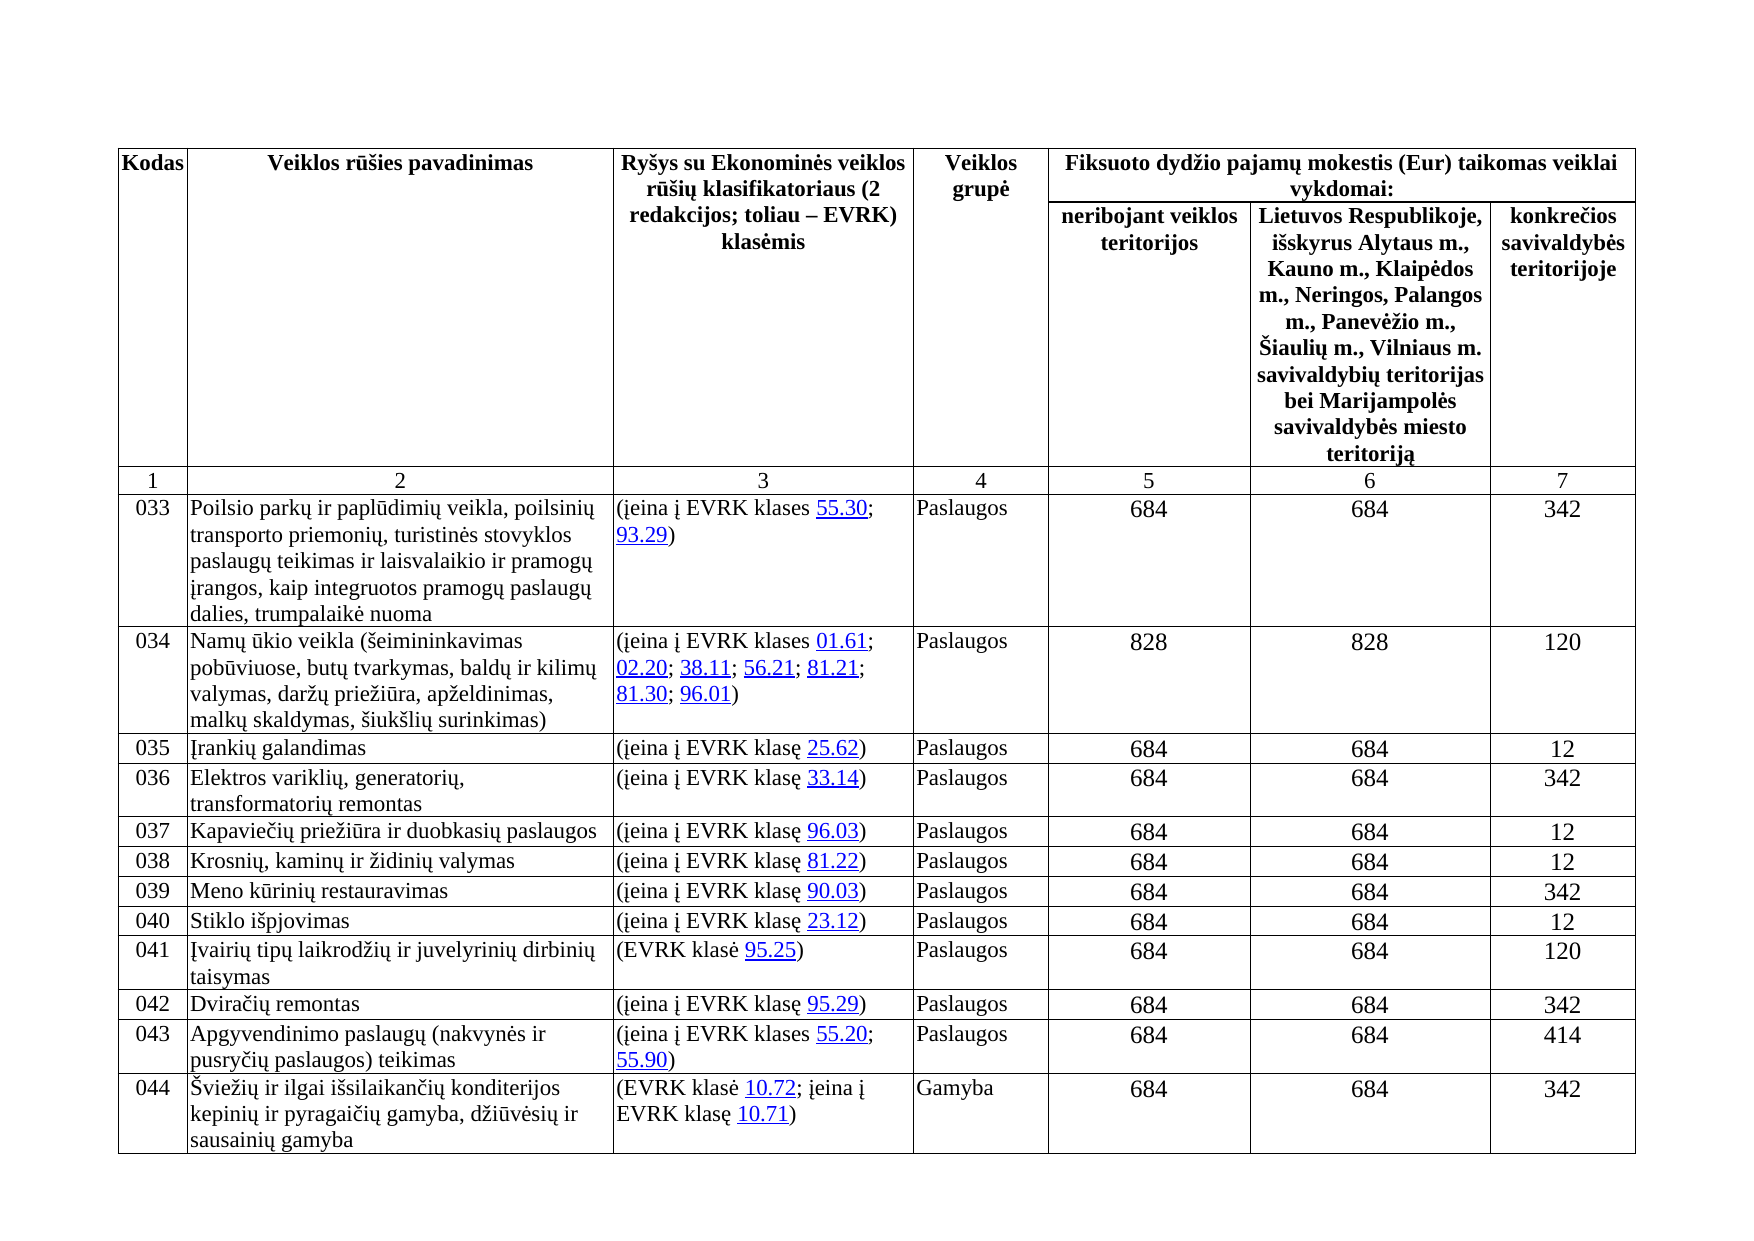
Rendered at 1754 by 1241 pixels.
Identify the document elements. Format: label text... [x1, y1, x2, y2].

table_cell Gamyba [914, 1074, 1048, 1153]
table_cell 120 [1491, 936, 1635, 989]
table_cell 3 [614, 467, 913, 493]
table_cell (įeina į EVRK klasę 81.22) [614, 847, 913, 876]
table_cell 684 [1049, 877, 1250, 906]
table_cell (įeina į EVRK klasę 90.03) [614, 877, 913, 906]
table_cell 684 [1251, 764, 1490, 816]
table_cell Dviračių remontas [188, 990, 613, 1019]
table_cell 684 [1251, 990, 1490, 1019]
table_cell 684 [1251, 495, 1490, 626]
table_cell Paslaugos [914, 495, 1048, 626]
table_cell Apgyvendinimo paslaugų (nakvynės ir pusryčių paslaugos) teikimas [188, 1020, 613, 1073]
table_cell 684 [1049, 764, 1250, 816]
table_cell 684 [1251, 734, 1490, 762]
table_cell 684 [1251, 1074, 1490, 1153]
table_cell Kapaviečių priežiūra ir duobkasių paslaugos [188, 817, 613, 846]
table_cell 684 [1049, 936, 1250, 989]
table_cell 4 [914, 467, 1048, 493]
table_cell 342 [1491, 495, 1635, 626]
table_cell (įeina į EVRK klases 01.61; 02.20; 38.11; 56.21; 81.21; 81.30; 96.01) [614, 627, 913, 733]
table_cell Įrankių galandimas [188, 734, 613, 762]
table_cell Paslaugos [914, 734, 1048, 762]
table_cell (įeina į EVRK klasę 33.14) [614, 764, 913, 816]
table_cell Elektros variklių, generatorių, transformatorių remontas [188, 764, 613, 816]
table_cell 342 [1491, 764, 1635, 816]
table_cell 684 [1251, 936, 1490, 989]
table_cell Paslaugos [914, 907, 1048, 935]
table_cell 414 [1491, 1020, 1635, 1073]
table_cell 120 [1491, 627, 1635, 733]
table_cell Paslaugos [914, 1020, 1048, 1073]
table_cell 1 [119, 467, 187, 493]
table_cell 038 [119, 847, 187, 876]
table_cell 684 [1049, 817, 1250, 846]
table_cell Namų ūkio veikla (šeimininkavimas pobūviuose, butų tvarkymas, baldų ir kilimų valymas, daržų priežiūra, apželdinimas, malkų skaldymas, šiukšlių surinkimas) [188, 627, 613, 733]
table_cell Meno kūrinių restauravimas [188, 877, 613, 906]
table_cell Paslaugos [914, 764, 1048, 816]
table_cell 041 [119, 936, 187, 989]
table_cell 342 [1491, 1074, 1635, 1153]
table_cell 684 [1049, 1020, 1250, 1073]
table_cell Krosnių, kaminų ir židinių valymas [188, 847, 613, 876]
table_cell 039 [119, 877, 187, 906]
table_cell (EVRK klasė 10.72; įeina į EVRK klasę 10.71) [614, 1074, 913, 1153]
table_cell 12 [1491, 817, 1635, 846]
table_cell (įeina į EVRK klasę 25.62) [614, 734, 913, 762]
table_cell 035 [119, 734, 187, 762]
table_cell 828 [1049, 627, 1250, 733]
table_cell 043 [119, 1020, 187, 1073]
table_header Veiklos grupė [914, 149, 1048, 466]
table_cell (įeina į EVRK klasę 95.29) [614, 990, 913, 1019]
table_cell Poilsio parkų ir paplūdimių veikla, poilsinių transporto priemonių, turistinės stovyklos paslaugų teikimas ir laisvalaikio ir pramogų įrangos, kaip integruotos pramogų paslaugų dalies, trumpalaikė nuoma [188, 495, 613, 626]
table_cell Lietuvos Respublikoje, išskyrus Alytaus m., Kauno m., Klaipėdos m., Neringos, Palangos m., Panevėžio m., Šiaulių m., Vilniaus m. savivaldybių teritorijas bei Marijampolės savivaldybės miesto teritoriją [1251, 203, 1490, 466]
table_cell Stiklo išpjovimas [188, 907, 613, 935]
table_cell Įvairių tipų laikrodžių ir juvelyrinių dirbinių taisymas [188, 936, 613, 989]
table_cell 6 [1251, 467, 1490, 493]
table_cell Paslaugos [914, 936, 1048, 989]
table_cell Šviežių ir ilgai išsilaikančių konditerijos kepinių ir pyragaičių gamyba, džiūvėsių ir sausainių gamyba [188, 1074, 613, 1153]
table_cell 036 [119, 764, 187, 816]
table_cell 12 [1491, 847, 1635, 876]
table_cell Paslaugos [914, 847, 1048, 876]
table_cell (įeina į EVRK klases 55.30; 93.29) [614, 495, 913, 626]
table_cell 684 [1251, 847, 1490, 876]
table_header Kodas [119, 149, 187, 466]
table_cell 5 [1049, 467, 1250, 493]
table_cell konkrečios savivaldybės teritorijoje [1491, 203, 1635, 466]
table_header Ryšys su Ekonominės veiklos rūšių klasifikatoriaus (2 redakcijos; toliau – EVRK) klasėmis [614, 149, 913, 466]
table_cell 12 [1491, 907, 1635, 935]
table_cell Paslaugos [914, 990, 1048, 1019]
table_cell 034 [119, 627, 187, 733]
table_cell (įeina į EVRK klases 55.20; 55.90) [614, 1020, 913, 1073]
table_cell 684 [1049, 990, 1250, 1019]
table_cell (įeina į EVRK klasę 96.03) [614, 817, 913, 846]
table_cell 684 [1049, 907, 1250, 935]
table_cell Paslaugos [914, 627, 1048, 733]
table_cell 684 [1251, 817, 1490, 846]
table_cell 040 [119, 907, 187, 935]
table_cell 342 [1491, 877, 1635, 906]
table_cell 684 [1251, 907, 1490, 935]
table_header Veiklos rūšies pavadinimas [188, 149, 613, 466]
table_cell (įeina į EVRK klasę 23.12) [614, 907, 913, 935]
table_cell 037 [119, 817, 187, 846]
table_cell 828 [1251, 627, 1490, 733]
table_cell 684 [1049, 734, 1250, 762]
table_cell 684 [1251, 1020, 1490, 1073]
table_cell 044 [119, 1074, 187, 1153]
table_cell 7 [1491, 467, 1635, 493]
table_cell Paslaugos [914, 817, 1048, 846]
table_cell neribojant veiklos teritorijos [1049, 203, 1250, 466]
table_cell Paslaugos [914, 877, 1048, 906]
table_cell 684 [1251, 877, 1490, 906]
table_cell 033 [119, 495, 187, 626]
table_cell 2 [188, 467, 613, 493]
table_cell (EVRK klasė 95.25) [614, 936, 913, 989]
table_cell 684 [1049, 1074, 1250, 1153]
table_cell 684 [1049, 495, 1250, 626]
table_cell 342 [1491, 990, 1635, 1019]
table_cell 684 [1049, 847, 1250, 876]
table_cell 042 [119, 990, 187, 1019]
table_header Fiksuoto dydžio pajamų mokestis (Eur) taikomas veiklai vykdomai: [1049, 149, 1635, 201]
table_cell 12 [1491, 734, 1635, 762]
